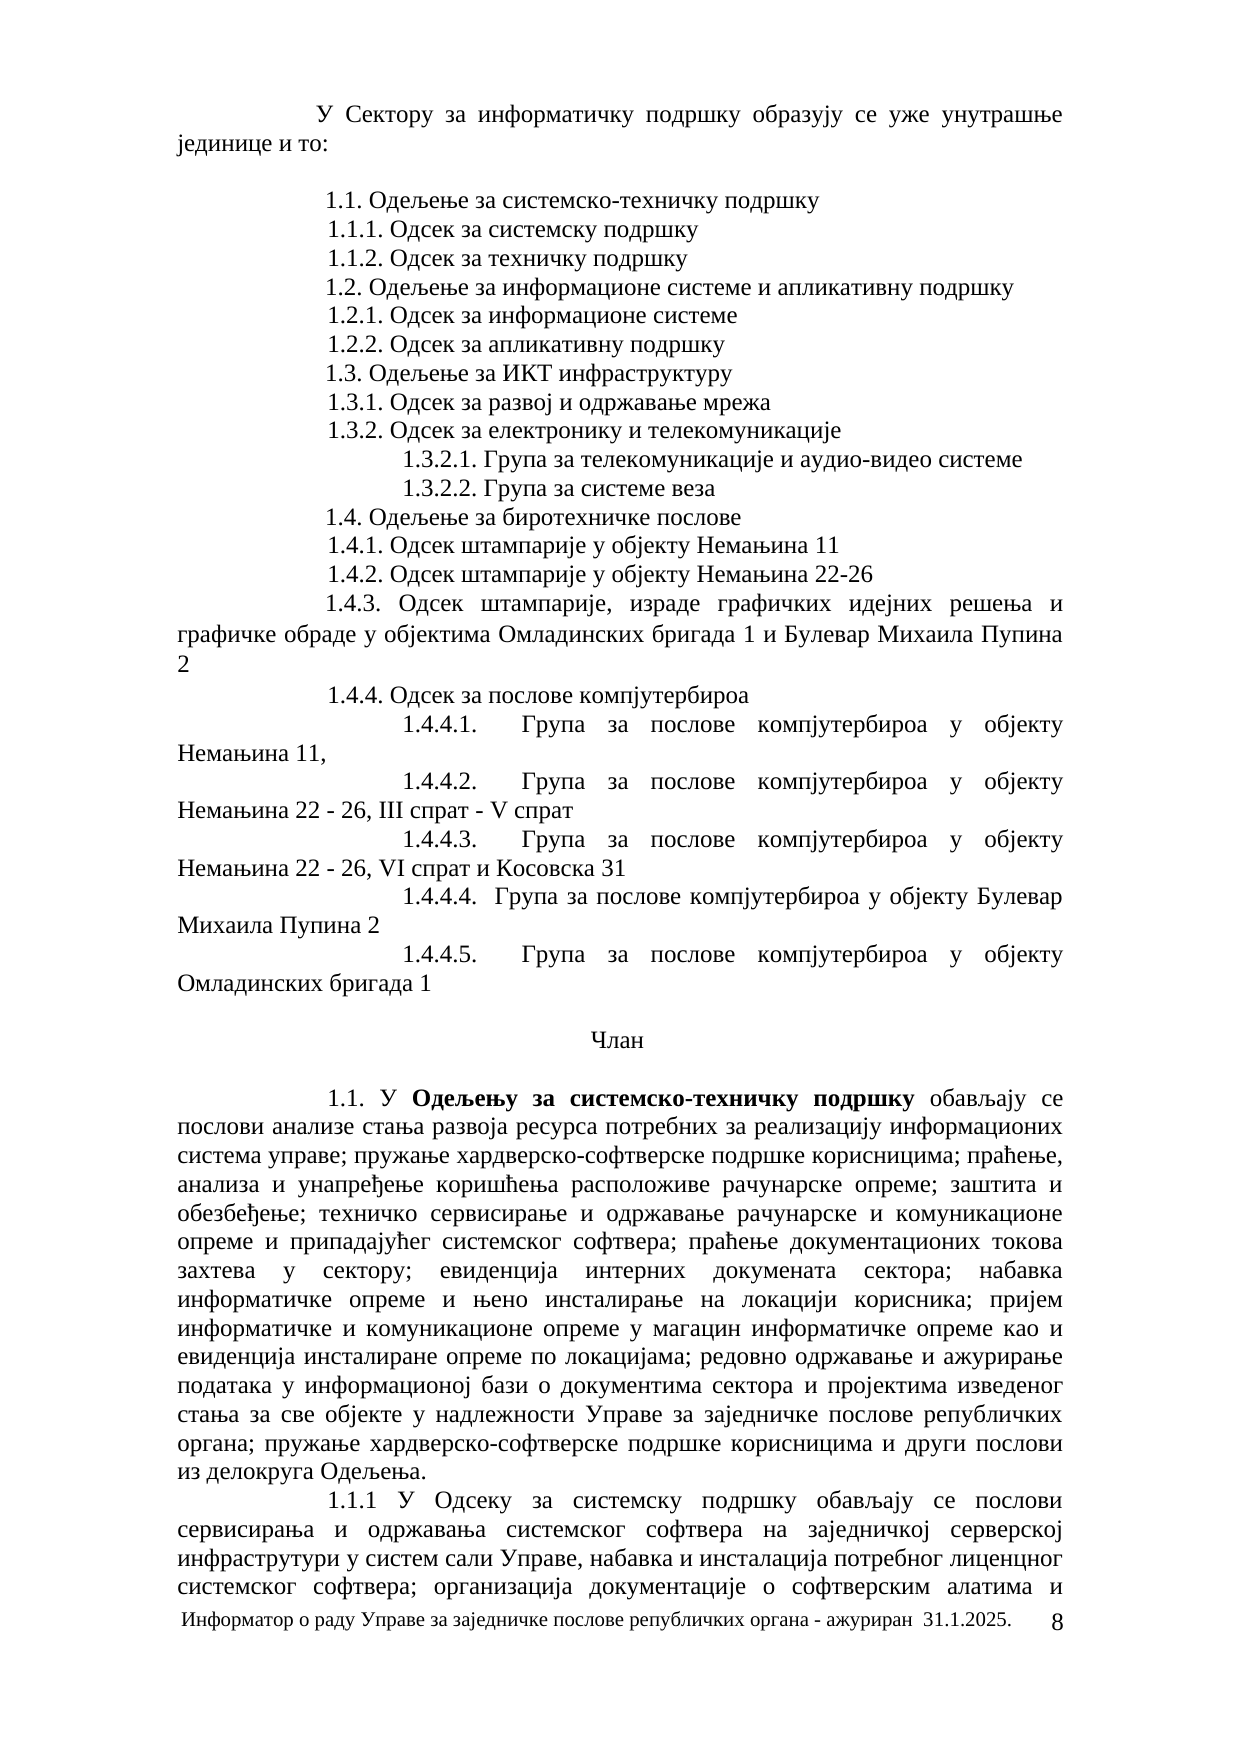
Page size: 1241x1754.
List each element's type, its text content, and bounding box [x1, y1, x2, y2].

text 1.1. Одељење за системско-техничку подршку [177, 186, 1063, 214]
text 1.1.1. Одсек за системску подршку [177, 214, 1063, 243]
text 1.2. Одељење за информационе системе и апликативну подршку [177, 272, 1063, 301]
text 1.2.2. Одсек за апликативну подршку [177, 329, 1063, 358]
text 1.1.1 У Одсеку за системску подршку обављају се послови сервисирања и одржавања системског софтвера на заједничкој серверској инфраструтури у систем сали Управе, набавка и инсталација потребног лиценцног системског софтвера; организација документације о софтверским алатима и [177, 1485, 1063, 1600]
text 1.4.4.3. Група за послове компјутербироа у објекту Немањина 22 - 26, VI спрат и Косовска 31 [177, 824, 1063, 881]
text 1.1. У Одељењу за системско-техничку подршку обављају се послови анализе стања развоја ресурса потребних за реализацију информационих система управе; пружање хардверско-софтверске подршке корисницима; праћење, анализа и унапређење коришћења расположиве рачунарске опреме; заштита и обезбеђење; техничко сервисирање и одржавање рачунарске и комуникационе опреме и припадајућег системског софтвера; праћење документационих токова захтева у сектору; евиденција интерних докумената сектора; набавка информатичке опреме и њено инсталирање на локацији корисника; пријем информатичке и комуникационе опреме у магацин информатичке опреме као и евиденција инсталиране опреме по локацијама; редовно одржавање и ажурирање података у информационој бази о документима сектора и пројектима изведеног стања за све објекте у надлежности Управе за заједничке послове републичких органа; пружање хардверско-софтверске подршке корисницима и други послови из делокруга Одељења. [177, 1083, 1063, 1485]
text 1.3.2.2. Група за системе веза [177, 473, 1063, 502]
text 1.4.4.2. Група за послове компјутербироа у објекту Немањина 22 - 26, III спрат - V спрат [177, 766, 1063, 824]
text 1.3.2.1. Група за телекомуникације и аудио-видео системе [177, 444, 1063, 473]
text 1.2.1. Одсек за информационе системе [177, 301, 1063, 329]
text 1.4.2. Одсек штампарије у објекту Немањина 22-26 [177, 559, 1063, 588]
text 1.1.2. Одсек за техничку подршку [177, 243, 1063, 272]
text 1.3.2. Одсек за електронику и телекомуникације [177, 416, 1063, 444]
text 1.4.3. Одсек штампарије, израде графичких идејних решења и графичке обраде у објектима Омладинских бригада 1 и Булевар Михаила Пупина 2 [177, 588, 1063, 678]
text 1.3. Одељење за ИКТ инфраструктуру [177, 358, 1063, 387]
text 1.4.1. Одсек штампарије у објекту Немањина 11 [177, 531, 1063, 559]
text Члан [177, 1025, 1063, 1054]
text 1.4.4.5. Група за послове компјутербироа у објекту Омладинских бригада 1 [177, 939, 1063, 996]
text 1.4.4.4. Група за послове компјутербироа у објекту Булевар Михаила Пупина 2 [177, 881, 1063, 939]
text 1.3.1. Одсек за развој и одржавање мрежа [177, 387, 1063, 416]
text 1.4.4.1. Група за послове компјутербироа у објекту Немањина 11, [177, 709, 1063, 766]
text У Сектору за информатичку подршку образују се уже унутрашње јединице и то: [177, 99, 1063, 157]
text 1.4.4. Одсек за послове компјутербироа [177, 680, 1063, 709]
text 1.4. Одељење за биротехничке послове [177, 502, 1063, 531]
